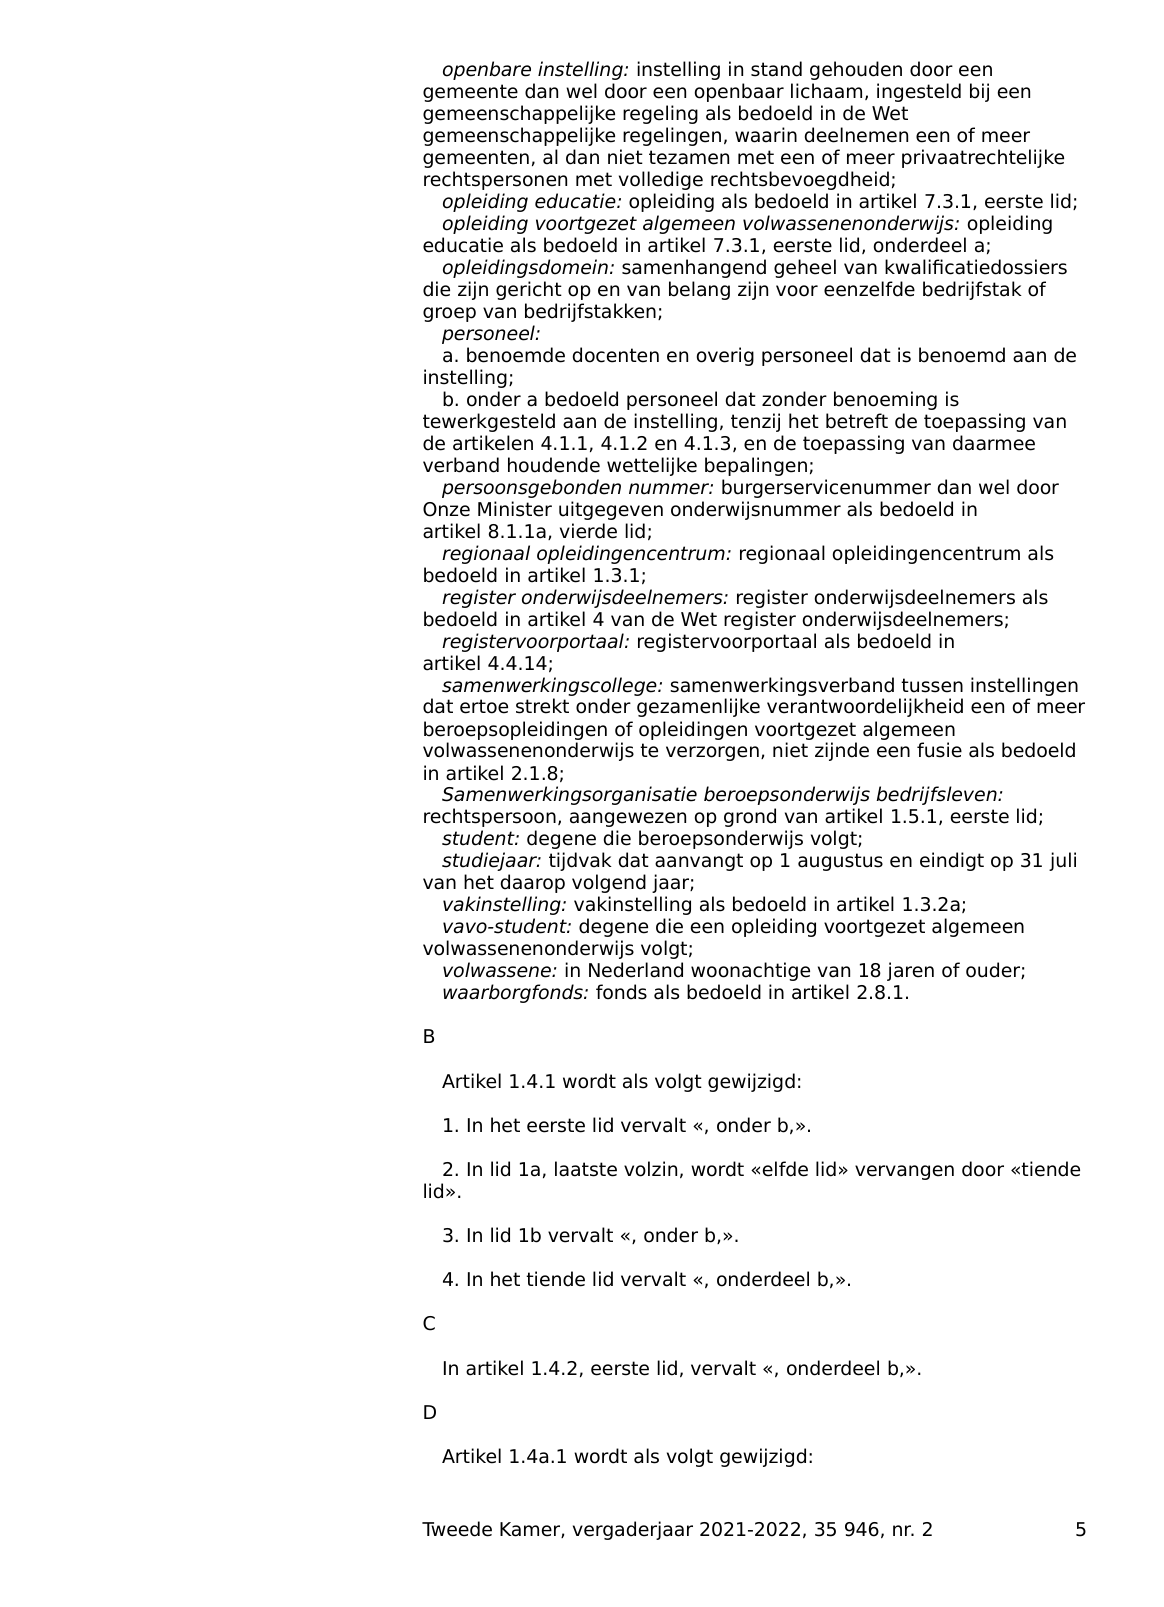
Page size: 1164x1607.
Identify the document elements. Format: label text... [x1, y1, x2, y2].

text samenwerkingscollege: samenwerkingsverband tussen instellingen dat ertoe strekt onder gezamenlijke verantwoordelijkheid een of meer beroepsopleidingen of opleidingen voortgezet algemeen volwassenenonderwijs te verzorgen, niet zijnde een fusie als bedoeld in artikel 2.1.8; [422, 674, 1087, 784]
text persoonsgebonden nummer: burgerservicenummer dan wel door Onze Minister uitgegeven onderwijsnummer als bedoeld in artikel 8.1.1a, vierde lid; [422, 477, 1087, 543]
text 3. In lid 1b vervalt «, onder b,». [422, 1225, 1087, 1247]
text student: degene die beroepsonderwijs volgt; [422, 828, 1087, 850]
text opleiding educatie: opleiding als bedoeld in artikel 7.3.1, eerste lid; [422, 191, 1087, 213]
text regionaal opleidingencentrum: regionaal opleidingencentrum als bedoeld in artikel 1.3.1; [422, 543, 1087, 587]
text 4. In het tiende lid vervalt «, onderdeel b,». [422, 1269, 1087, 1291]
text volwassene: in Nederland woonachtige van 18 jaren of ouder; [422, 960, 1087, 982]
text B [422, 1026, 1087, 1048]
text 1. In het eerste lid vervalt «, onder b,». [422, 1115, 1087, 1137]
text Artikel 1.4a.1 wordt als volgt gewijzigd: [422, 1446, 1087, 1468]
text Artikel 1.4.1 wordt als volgt gewijzigd: [422, 1071, 1087, 1092]
text C [422, 1313, 1087, 1335]
text a. benoemde docenten en overig personeel dat is benoemd aan de instelling; [422, 345, 1087, 389]
text vakinstelling: vakinstelling als bedoeld in artikel 1.3.2a; [422, 894, 1087, 916]
text studiejaar: tijdvak dat aanvangt op 1 augustus en eindigt op 31 juli van het daarop volgend jaar; [422, 850, 1087, 894]
text In artikel 1.4.2, eerste lid, vervalt «, onderdeel b,». [422, 1357, 1087, 1379]
text registervoorportaal: registervoorportaal als bedoeld in artikel 4.4.14; [422, 631, 1087, 674]
text D [422, 1402, 1087, 1424]
text Samenwerkingsorganisatie beroepsonderwijs bedrijfsleven: rechtspersoon, aangewezen op grond van artikel 1.5.1, eerste lid; [422, 784, 1087, 828]
text b. onder a bedoeld personeel dat zonder benoeming is tewerkgesteld aan de instelling, tenzij het betreft de toepassing van de artikelen 4.1.1, 4.1.2 en 4.1.3, en de toepassing van daarmee verband houdende wettelijke bepalingen; [422, 389, 1087, 477]
text register onderwijsdeelnemers: register onderwijsdeelnemers als bedoeld in artikel 4 van de Wet register onderwijsdeelnemers; [422, 587, 1087, 631]
text waarborgfonds: fonds als bedoeld in artikel 2.8.1. [422, 982, 1087, 1004]
text 2. In lid 1a, laatste volzin, wordt «elfde lid» vervangen door «tiende lid». [422, 1159, 1087, 1203]
text openbare instelling: instelling in stand gehouden door een gemeente dan wel door een openbaar lichaam, ingesteld bij een gemeenschappelijke regeling als bedoeld in de Wet gemeenschappelijke regelingen, waarin deelnemen een of meer gemeenten, al dan niet tezamen met een of meer privaatrechtelijke rechtspersonen met volledige rechtsbevoegdheid; [422, 59, 1087, 191]
text opleiding voortgezet algemeen volwassenenonderwijs: opleiding educatie als bedoeld in artikel 7.3.1, eerste lid, onderdeel a; [422, 213, 1087, 257]
text personeel: [422, 323, 1087, 345]
text vavo-student: degene die een opleiding voortgezet algemeen volwassenenonderwijs volgt; [422, 916, 1087, 960]
text opleidingsdomein: samenhangend geheel van kwalificatiedossiers die zijn gericht op en van belang zijn voor eenzelfde bedrijfstak of groep van bedrijfstakken; [422, 257, 1087, 323]
